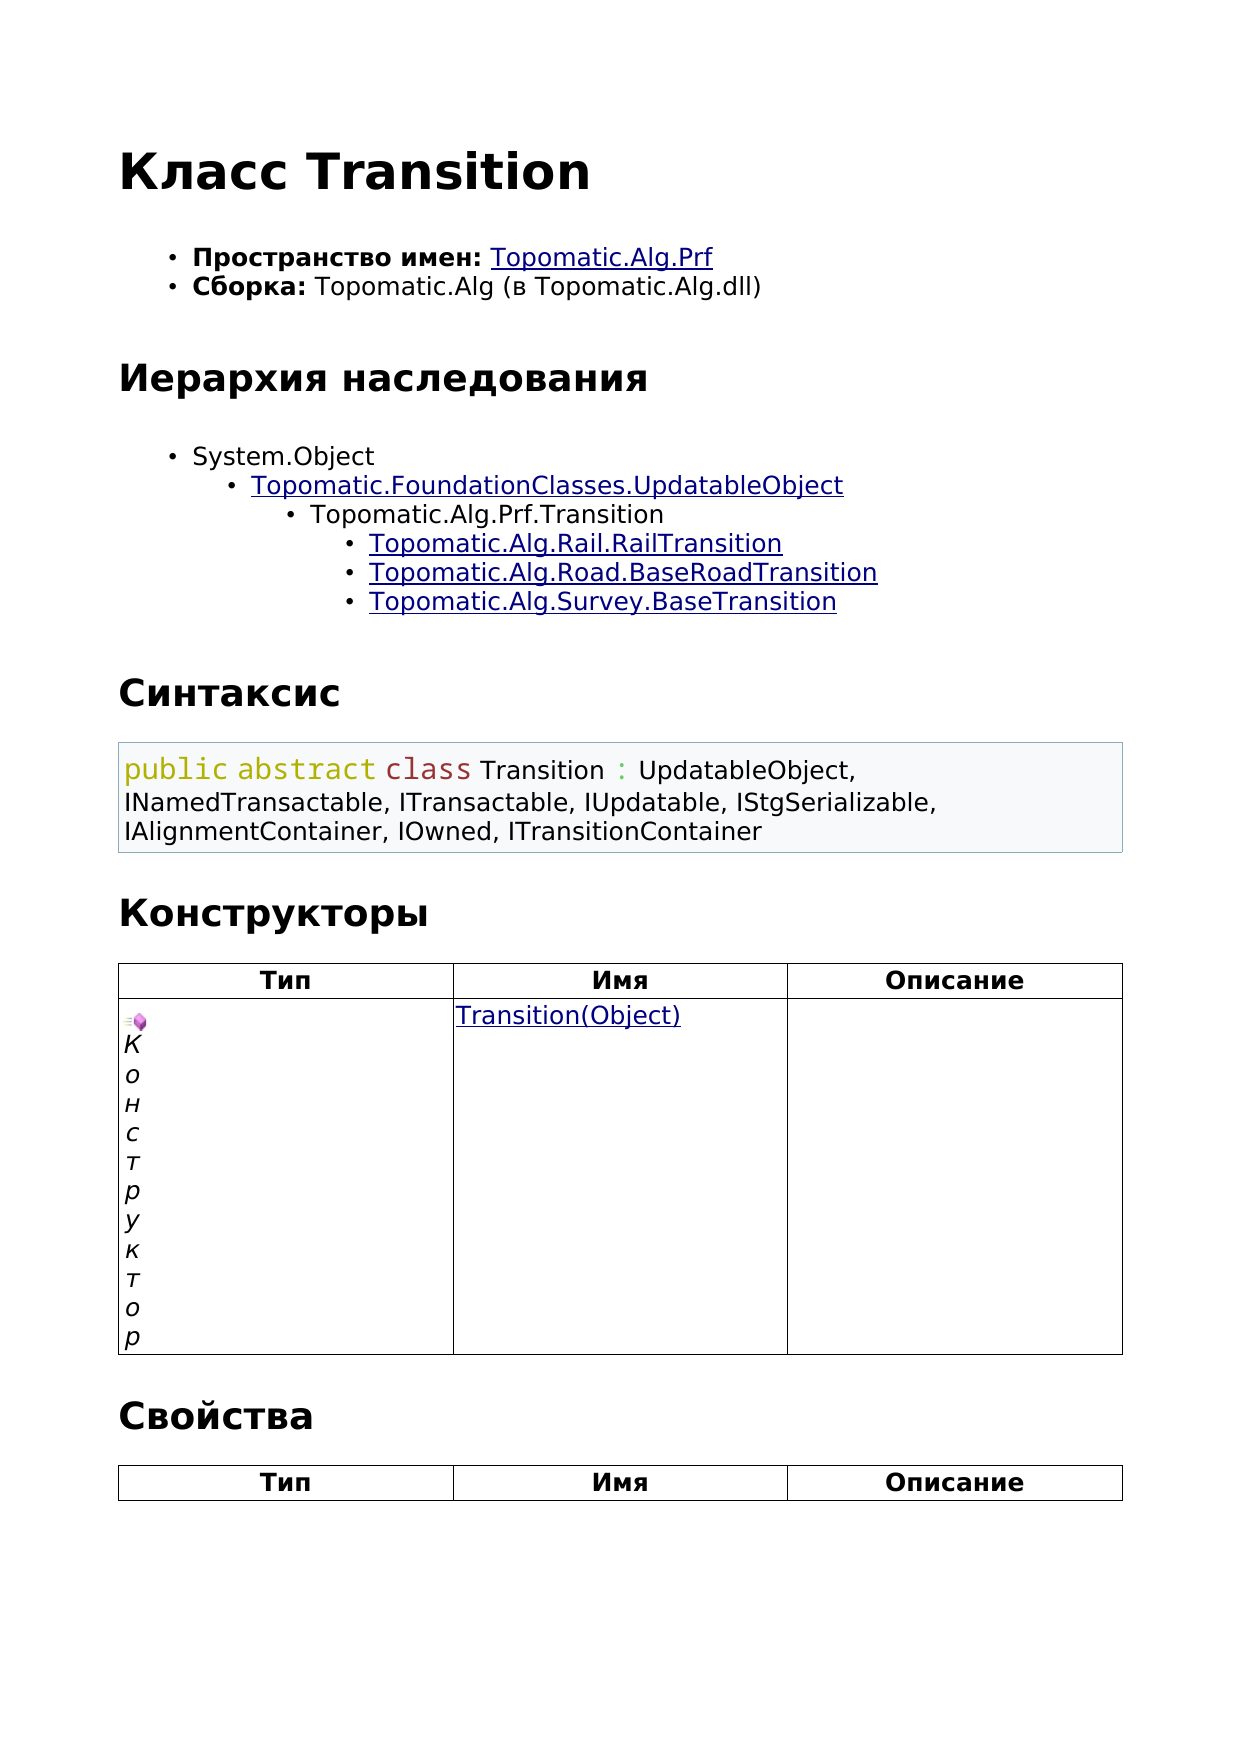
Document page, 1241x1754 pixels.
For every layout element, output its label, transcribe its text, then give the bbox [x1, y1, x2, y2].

subtitle Синтаксис [118, 671, 1122, 715]
list Topomatic.Alg.Prf.Transition [295, 500, 1122, 529]
table_header Имя [454, 964, 787, 998]
table_header Тип [119, 964, 453, 998]
subtitle Иерархия наследования [118, 356, 1122, 400]
list Сборка: Topomatic.Alg (в Topomatic.Alg.dll) [177, 272, 1122, 302]
table_header Имя [454, 1466, 787, 1500]
table_cell [788, 999, 1122, 1354]
list Topomatic.Alg.Survey.BaseTransition [354, 588, 1122, 617]
subtitle Класс Transition [118, 143, 1122, 201]
table_cell Transition(Object) [454, 999, 787, 1354]
picture [121, 1013, 147, 1031]
list Пространство имен: Topomatic.Alg.Prf [177, 243, 1122, 272]
list Topomatic.Alg.Road.BaseRoadTransition [354, 558, 1122, 588]
table_header Тип [119, 1466, 453, 1500]
subtitle Конструкторы [118, 892, 1122, 936]
list Topomatic.Alg.Rail.RailTransition [354, 529, 1122, 558]
list System.Object [177, 442, 1122, 471]
table_header public abstract class Transition : UpdatableObject, INamedTransactable, ITransactable, IUpdatable, IStgSerializable, IAlignmentContainer, IOwned, ITransitionContainer [119, 743, 1122, 852]
subtitle Свойства [118, 1394, 1122, 1438]
table_header Описание [788, 1466, 1122, 1500]
list Topomatic.FoundationClasses.UpdatableObject [236, 471, 1122, 500]
table_cell [119, 999, 453, 1354]
table_header Описание [788, 964, 1122, 998]
